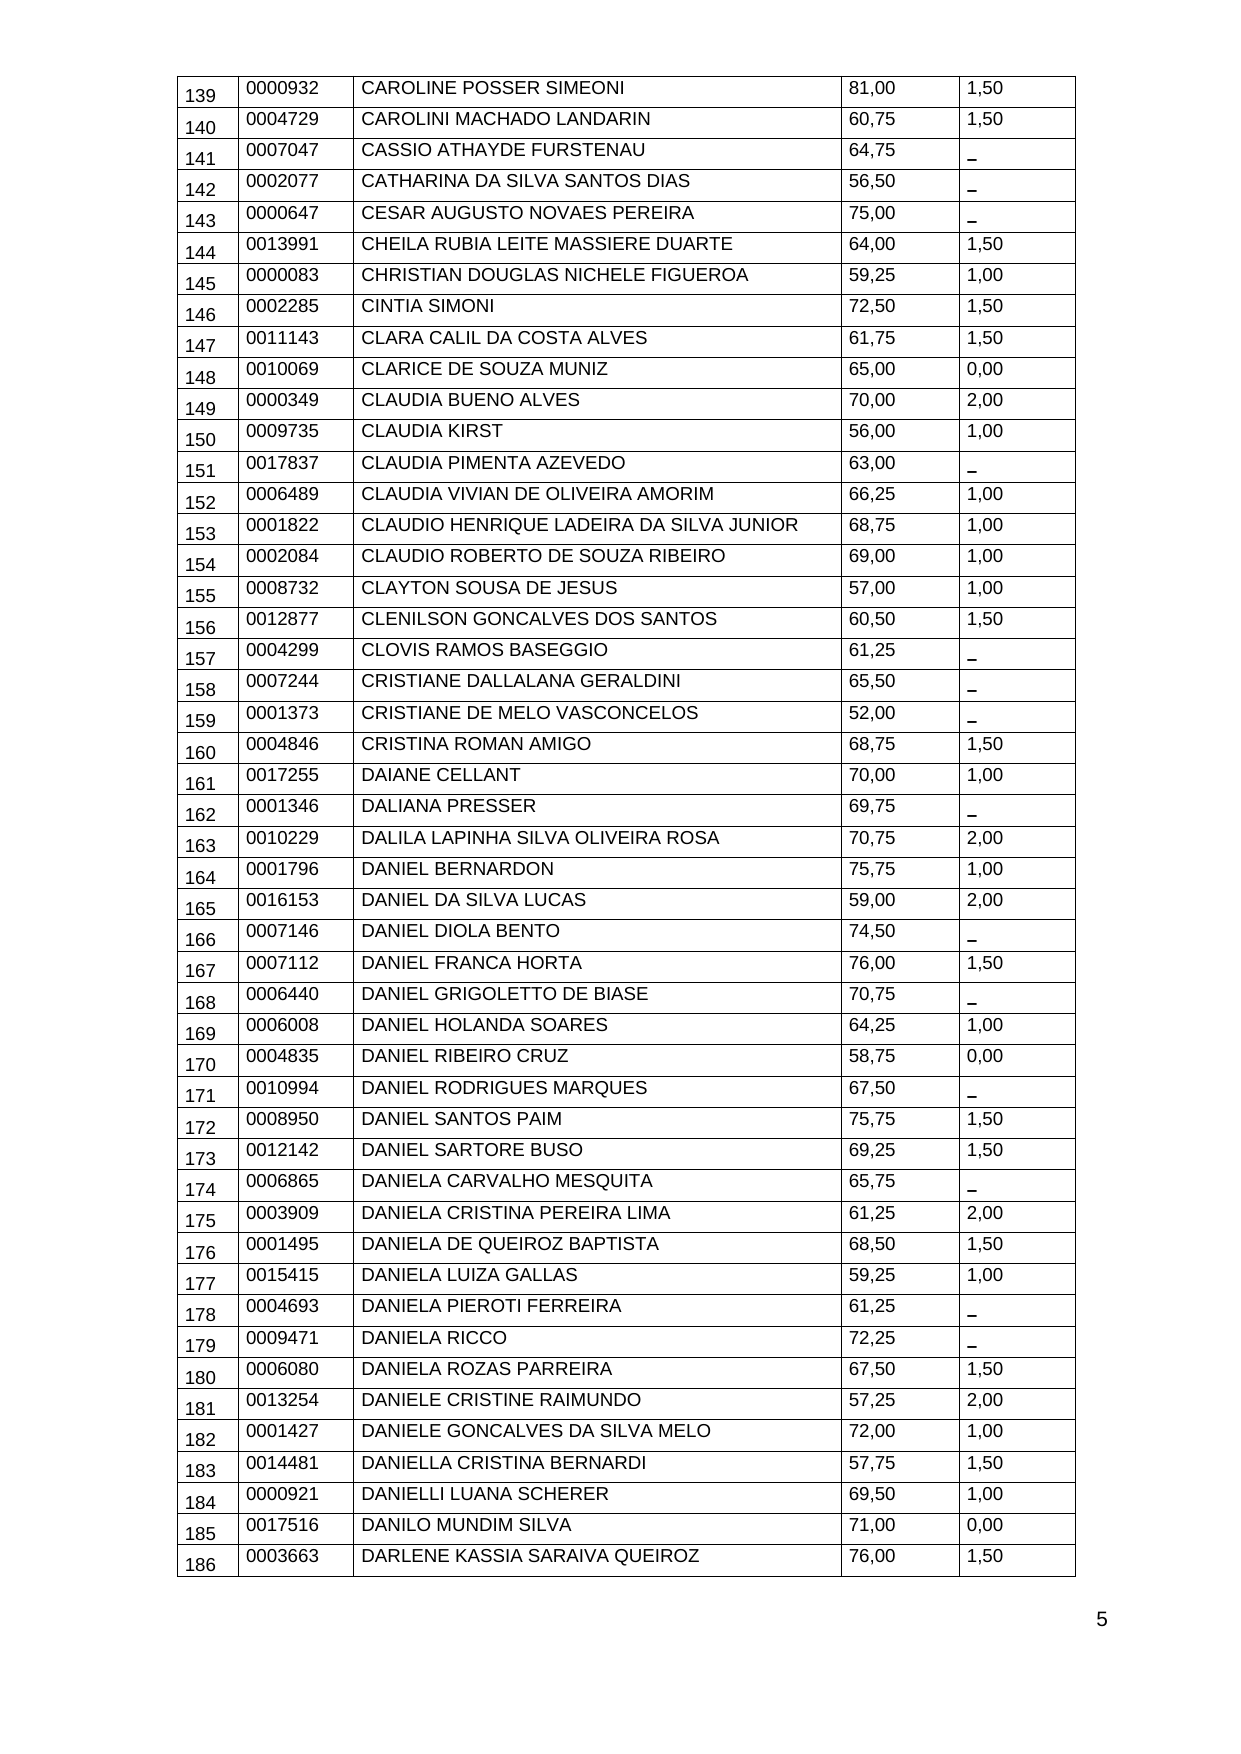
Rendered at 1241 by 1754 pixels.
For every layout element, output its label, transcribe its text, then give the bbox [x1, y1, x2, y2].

table_cell CLAUDIA PIMENTA AZEVEDO [354, 452, 841, 482]
table_cell 0007146 [239, 920, 353, 951]
table_cell 1,00 [960, 858, 1075, 888]
table_cell 1,50 [960, 295, 1075, 326]
table_cell 0000921 [239, 1483, 353, 1513]
table_cell 0001346 [239, 795, 353, 826]
table_cell 186 [178, 1545, 238, 1576]
table_cell 171 [178, 1077, 238, 1107]
table_cell 175 [178, 1202, 238, 1232]
table_cell DANIELA PIEROTI FERREIRA [354, 1295, 841, 1326]
table_cell 0007244 [239, 670, 353, 701]
table_cell 72,25 [842, 1327, 959, 1357]
table_cell 151 [178, 452, 238, 482]
table_cell 0017837 [239, 452, 353, 482]
table_cell DANIELA RICCO [354, 1327, 841, 1357]
table_cell 0002077 [239, 170, 353, 201]
table_cell 0009735 [239, 420, 353, 451]
table_cell 144 [178, 233, 238, 263]
table_cell DANIEL RODRIGUES MARQUES [354, 1077, 841, 1107]
table_cell DANIELLA CRISTINA BERNARDI [354, 1452, 841, 1482]
table_cell 0002285 [239, 295, 353, 326]
table_cell 57,25 [842, 1389, 959, 1419]
table_cell 64,25 [842, 1014, 959, 1044]
table_cell 0,00 [960, 1514, 1075, 1544]
table_cell CHEILA RUBIA LEITE MASSIERE DUARTE [354, 233, 841, 263]
table_header [167, 76, 177, 1577]
table_cell CLAUDIA KIRST [354, 420, 841, 451]
table_cell DANIEL RIBEIRO CRUZ [354, 1045, 841, 1076]
table_cell 0002084 [239, 545, 353, 576]
table_cell DANIEL SARTORE BUSO [354, 1139, 841, 1169]
table_cell – [960, 920, 1075, 951]
table_cell 153 [178, 514, 238, 544]
table_cell CLOVIS RAMOS BASEGGIO [354, 639, 841, 669]
table_cell DAIANE CELLANT [354, 764, 841, 794]
table_cell 0004299 [239, 639, 353, 669]
table_cell 166 [178, 920, 238, 951]
table_cell 0003663 [239, 1545, 353, 1576]
table_cell 81,00 [842, 77, 959, 107]
table_cell DALIANA PRESSER [354, 795, 841, 826]
table_cell 61,25 [842, 639, 959, 669]
table_cell 1,00 [960, 577, 1075, 607]
table_cell DANIELA LUIZA GALLAS [354, 1264, 841, 1294]
table_cell CLAUDIO ROBERTO DE SOUZA RIBEIRO [354, 545, 841, 576]
table_cell 67,50 [842, 1077, 959, 1107]
table_cell 1,50 [960, 1139, 1075, 1169]
table_cell DANIEL DA SILVA LUCAS [354, 889, 841, 919]
table_cell 0007047 [239, 139, 353, 169]
table_cell DANIEL DIOLA BENTO [354, 920, 841, 951]
table_cell – [960, 452, 1075, 482]
table_cell 161 [178, 764, 238, 794]
table_cell 76,00 [842, 952, 959, 982]
table_cell 0,00 [960, 1045, 1075, 1076]
table_cell CLARA CALIL DA COSTA ALVES [354, 327, 841, 357]
table_cell 0,00 [960, 358, 1075, 388]
table_cell 179 [178, 1327, 238, 1357]
table_cell 180 [178, 1358, 238, 1388]
table_cell 60,50 [842, 608, 959, 638]
table_cell 1,50 [960, 77, 1075, 107]
table_cell 169 [178, 1014, 238, 1044]
table_cell 147 [178, 327, 238, 357]
table_cell CRISTIANE DALLALANA GERALDINI [354, 670, 841, 701]
table_cell 58,75 [842, 1045, 959, 1076]
table_cell 1,00 [960, 1420, 1075, 1451]
table_cell 0016153 [239, 889, 353, 919]
table_cell 0000932 [239, 77, 353, 107]
table_cell 177 [178, 1264, 238, 1294]
table_cell DANIELLI LUANA SCHERER [354, 1483, 841, 1513]
table_cell 75,75 [842, 1108, 959, 1138]
table_cell 64,75 [842, 139, 959, 169]
table_cell 156 [178, 608, 238, 638]
table_cell 170 [178, 1045, 238, 1076]
table_cell 66,25 [842, 483, 959, 513]
table_cell 1,50 [960, 608, 1075, 638]
table_cell DANIEL SANTOS PAIM [354, 1108, 841, 1138]
table_cell 61,25 [842, 1295, 959, 1326]
table_cell DARLENE KASSIA SARAIVA QUEIROZ [354, 1545, 841, 1576]
table_cell 0008950 [239, 1108, 353, 1138]
table_cell 150 [178, 420, 238, 451]
table_cell 75,00 [842, 202, 959, 232]
table_cell 76,00 [842, 1545, 959, 1576]
table_cell 159 [178, 702, 238, 732]
table_cell – [960, 983, 1075, 1013]
table_cell 72,50 [842, 295, 959, 326]
table_cell 64,00 [842, 233, 959, 263]
table_cell 1,50 [960, 1233, 1075, 1263]
table_cell 163 [178, 827, 238, 857]
table_cell 0001822 [239, 514, 353, 544]
table_cell 1,50 [960, 1108, 1075, 1138]
table_cell – [960, 170, 1075, 201]
table_cell CATHARINA DA SILVA SANTOS DIAS [354, 170, 841, 201]
table_cell 2,00 [960, 1389, 1075, 1419]
table_cell 173 [178, 1139, 238, 1169]
table_cell 0008732 [239, 577, 353, 607]
table_cell 0004835 [239, 1045, 353, 1076]
table_cell 0013991 [239, 233, 353, 263]
table_cell 70,00 [842, 764, 959, 794]
table_cell 164 [178, 858, 238, 888]
table_cell CAROLINI MACHADO LANDARIN [354, 108, 841, 138]
table_cell DANIEL HOLANDA SOARES [354, 1014, 841, 1044]
table_cell 2,00 [960, 1202, 1075, 1232]
table_cell 155 [178, 577, 238, 607]
table_cell – [960, 639, 1075, 669]
table_cell – [960, 702, 1075, 732]
table_cell 69,50 [842, 1483, 959, 1513]
table_cell 57,75 [842, 1452, 959, 1482]
table_cell 0015415 [239, 1264, 353, 1294]
table_cell 162 [178, 795, 238, 826]
table_cell CLENILSON GONCALVES DOS SANTOS [354, 608, 841, 638]
table_cell – [960, 795, 1075, 826]
table_cell 70,75 [842, 827, 959, 857]
table_cell 0017255 [239, 764, 353, 794]
table_cell DANIELE GONCALVES DA SILVA MELO [354, 1420, 841, 1451]
table_cell 56,50 [842, 170, 959, 201]
table_cell 141 [178, 139, 238, 169]
table_cell 0003909 [239, 1202, 353, 1232]
table_cell 65,75 [842, 1170, 959, 1201]
table_cell 1,50 [960, 733, 1075, 763]
table_cell 0001427 [239, 1420, 353, 1451]
table_cell CLARICE DE SOUZA MUNIZ [354, 358, 841, 388]
table_cell 59,25 [842, 264, 959, 294]
table_cell 1,50 [960, 327, 1075, 357]
table_cell 1,00 [960, 545, 1075, 576]
table_cell – [960, 202, 1075, 232]
table_cell 1,00 [960, 420, 1075, 451]
table_cell 0000647 [239, 202, 353, 232]
table_cell 0001796 [239, 858, 353, 888]
table_cell DANIELA CARVALHO MESQUITA [354, 1170, 841, 1201]
table_cell 59,25 [842, 1264, 959, 1294]
table_cell 2,00 [960, 389, 1075, 419]
table_cell 59,00 [842, 889, 959, 919]
table_cell 154 [178, 545, 238, 576]
table_cell 69,75 [842, 795, 959, 826]
table_cell DANIELA ROZAS PARREIRA [354, 1358, 841, 1388]
table_cell 158 [178, 670, 238, 701]
table_cell 174 [178, 1170, 238, 1201]
table_cell 1,00 [960, 514, 1075, 544]
table_cell 63,00 [842, 452, 959, 482]
table_cell 145 [178, 264, 238, 294]
table_cell 68,75 [842, 514, 959, 544]
table_cell – [960, 1077, 1075, 1107]
table_cell 69,00 [842, 545, 959, 576]
table_cell 1,50 [960, 1358, 1075, 1388]
table_cell 176 [178, 1233, 238, 1263]
table_cell 0006008 [239, 1014, 353, 1044]
table_cell 178 [178, 1295, 238, 1326]
table_cell 2,00 [960, 889, 1075, 919]
table_cell CHRISTIAN DOUGLAS NICHELE FIGUEROA [354, 264, 841, 294]
table_cell 0017516 [239, 1514, 353, 1544]
table_cell CINTIA SIMONI [354, 295, 841, 326]
table_cell – [960, 139, 1075, 169]
table_cell 0004693 [239, 1295, 353, 1326]
table_cell – [960, 1327, 1075, 1357]
table_cell 68,75 [842, 733, 959, 763]
table_cell CLAYTON SOUSA DE JESUS [354, 577, 841, 607]
table_cell 1,00 [960, 1483, 1075, 1513]
table_cell 0010994 [239, 1077, 353, 1107]
table_cell 1,00 [960, 1264, 1075, 1294]
table_cell DANIELE CRISTINE RAIMUNDO [354, 1389, 841, 1419]
table_cell 0001495 [239, 1233, 353, 1263]
table_cell 0004729 [239, 108, 353, 138]
table_cell 1,00 [960, 264, 1075, 294]
table_cell 1,50 [960, 952, 1075, 982]
table_cell 1,50 [960, 1545, 1075, 1576]
table_cell 152 [178, 483, 238, 513]
table_cell 172 [178, 1108, 238, 1138]
table_cell 143 [178, 202, 238, 232]
table_cell 0000349 [239, 389, 353, 419]
table_cell 183 [178, 1452, 238, 1482]
table_cell CLAUDIA BUENO ALVES [354, 389, 841, 419]
table_cell 72,00 [842, 1420, 959, 1451]
table_cell 65,50 [842, 670, 959, 701]
table_cell 71,00 [842, 1514, 959, 1544]
table_cell 0010229 [239, 827, 353, 857]
table_cell 0010069 [239, 358, 353, 388]
table_cell 0006440 [239, 983, 353, 1013]
table_cell CRISTINA ROMAN AMIGO [354, 733, 841, 763]
table_cell CLAUDIA VIVIAN DE OLIVEIRA AMORIM [354, 483, 841, 513]
table_cell DANIEL BERNARDON [354, 858, 841, 888]
table_cell 1,50 [960, 1452, 1075, 1482]
table_cell 181 [178, 1389, 238, 1419]
table_cell 1,50 [960, 108, 1075, 138]
table_cell 56,00 [842, 420, 959, 451]
table_cell CRISTIANE DE MELO VASCONCELOS [354, 702, 841, 732]
table_cell 61,25 [842, 1202, 959, 1232]
table_cell 0007112 [239, 952, 353, 982]
table_cell 52,00 [842, 702, 959, 732]
table_cell 74,50 [842, 920, 959, 951]
table_cell 68,50 [842, 1233, 959, 1263]
table_cell 70,00 [842, 389, 959, 419]
table_cell 2,00 [960, 827, 1075, 857]
table_cell 0001373 [239, 702, 353, 732]
table_cell 167 [178, 952, 238, 982]
table_cell DANILO MUNDIM SILVA [354, 1514, 841, 1544]
table_cell – [960, 1170, 1075, 1201]
table_cell 0011143 [239, 327, 353, 357]
table_cell CESAR AUGUSTO NOVAES PEREIRA [354, 202, 841, 232]
table_cell 149 [178, 389, 238, 419]
table_cell 1,00 [960, 764, 1075, 794]
table_cell – [960, 670, 1075, 701]
table_cell 60,75 [842, 108, 959, 138]
table_cell 168 [178, 983, 238, 1013]
table_cell CAROLINE POSSER SIMEONI [354, 77, 841, 107]
table_cell DANIEL GRIGOLETTO DE BIASE [354, 983, 841, 1013]
table_cell 139 [178, 77, 238, 107]
table_cell 0009471 [239, 1327, 353, 1357]
table_cell 148 [178, 358, 238, 388]
table_cell 70,75 [842, 983, 959, 1013]
table_cell DANIELA CRISTINA PEREIRA LIMA [354, 1202, 841, 1232]
table_cell – [960, 1295, 1075, 1326]
table_cell 140 [178, 108, 238, 138]
table_cell 146 [178, 295, 238, 326]
table_cell 0004846 [239, 733, 353, 763]
table_cell 0000083 [239, 264, 353, 294]
table_cell CASSIO ATHAYDE FURSTENAU [354, 139, 841, 169]
table_cell 184 [178, 1483, 238, 1513]
table_cell 1,00 [960, 483, 1075, 513]
table_cell 67,50 [842, 1358, 959, 1388]
table_cell 0006865 [239, 1170, 353, 1201]
table_cell 57,00 [842, 577, 959, 607]
table_cell 61,75 [842, 327, 959, 357]
table_cell 75,75 [842, 858, 959, 888]
table_cell 0006080 [239, 1358, 353, 1388]
table_cell 185 [178, 1514, 238, 1544]
table_cell 157 [178, 639, 238, 669]
table_cell 0013254 [239, 1389, 353, 1419]
table_cell 65,00 [842, 358, 959, 388]
table_header [1076, 76, 1111, 1577]
table_cell DALILA LAPINHA SILVA OLIVEIRA ROSA [354, 827, 841, 857]
table_cell 0012877 [239, 608, 353, 638]
table_cell 0006489 [239, 483, 353, 513]
table_cell CLAUDIO HENRIQUE LADEIRA DA SILVA JUNIOR [354, 514, 841, 544]
table_cell DANIELA DE QUEIROZ BAPTISTA [354, 1233, 841, 1263]
table_cell 142 [178, 170, 238, 201]
table_cell 1,00 [960, 1014, 1075, 1044]
table_cell 165 [178, 889, 238, 919]
table_cell 1,50 [960, 233, 1075, 263]
table_cell 182 [178, 1420, 238, 1451]
table_cell DANIEL FRANCA HORTA [354, 952, 841, 982]
table_cell 0012142 [239, 1139, 353, 1169]
table_cell 160 [178, 733, 238, 763]
table_cell 0014481 [239, 1452, 353, 1482]
table_cell 69,25 [842, 1139, 959, 1169]
